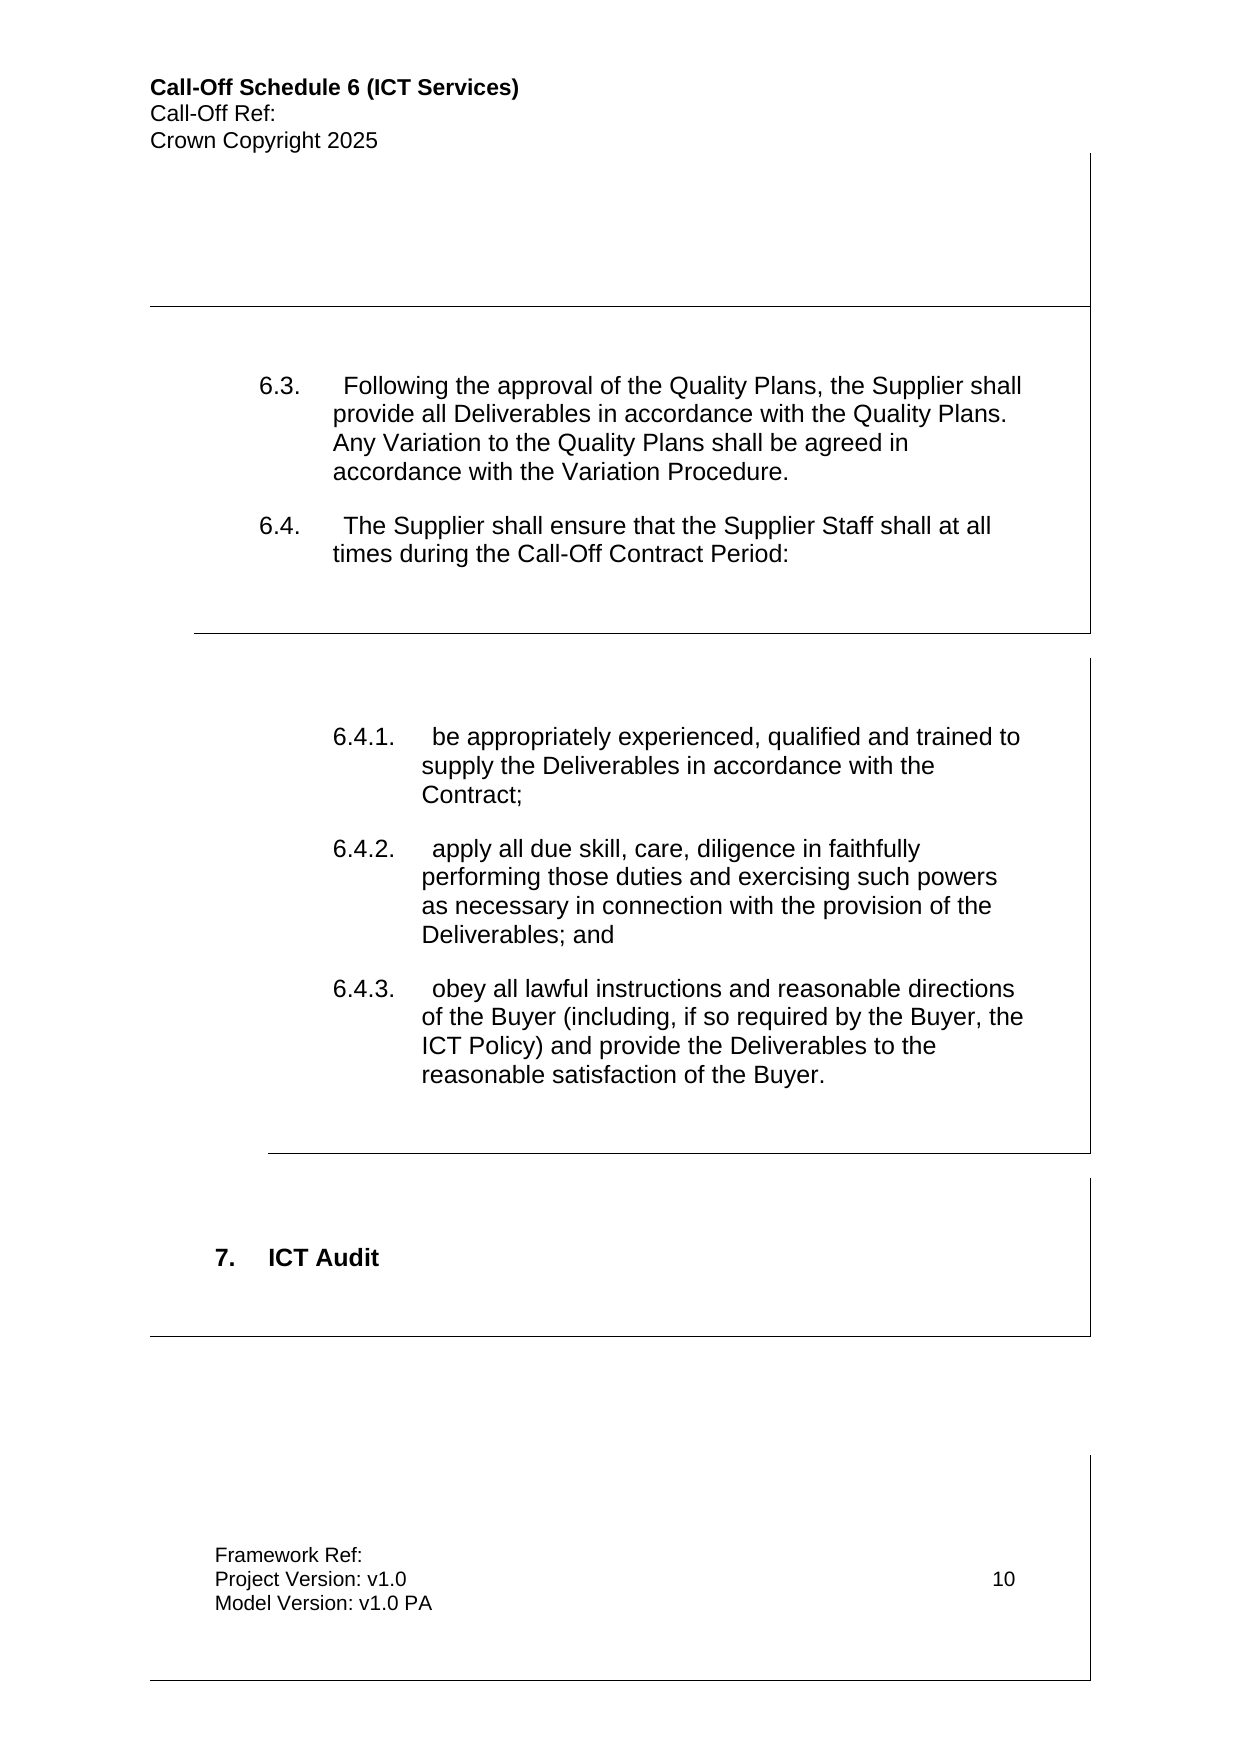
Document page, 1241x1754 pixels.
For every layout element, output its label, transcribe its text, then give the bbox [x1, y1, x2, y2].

list The Supplier shall ensure that the Supplier Staff shall at all times during the Call-Off Contract Period: [194, 446, 1091, 633]
list obey all lawful instructions and reasonable directions of the Buyer (including, if so required by the Buyer, the ICT Policy) and provide the Deliverables to the reasonable satisfaction of the Buyer. [268, 909, 1091, 1153]
list apply all due skill, care, diligence in faithfully performing those duties and exercising such powers as necessary in connection with the provision of the Deliverables; and [268, 769, 1091, 909]
list Following the approval of the Quality Plans, the Supplier shall provide all Deliverables in accordance with the Quality Plans. Any Variation to the Quality Plans shall be agreed in accordance with the Variation Procedure. [194, 306, 1090, 446]
list be appropriately experienced, qualified and trained to supply the Deliverables in accordance with the Contract; [268, 658, 1090, 769]
list ICT Audit [150, 1178, 1090, 1336]
